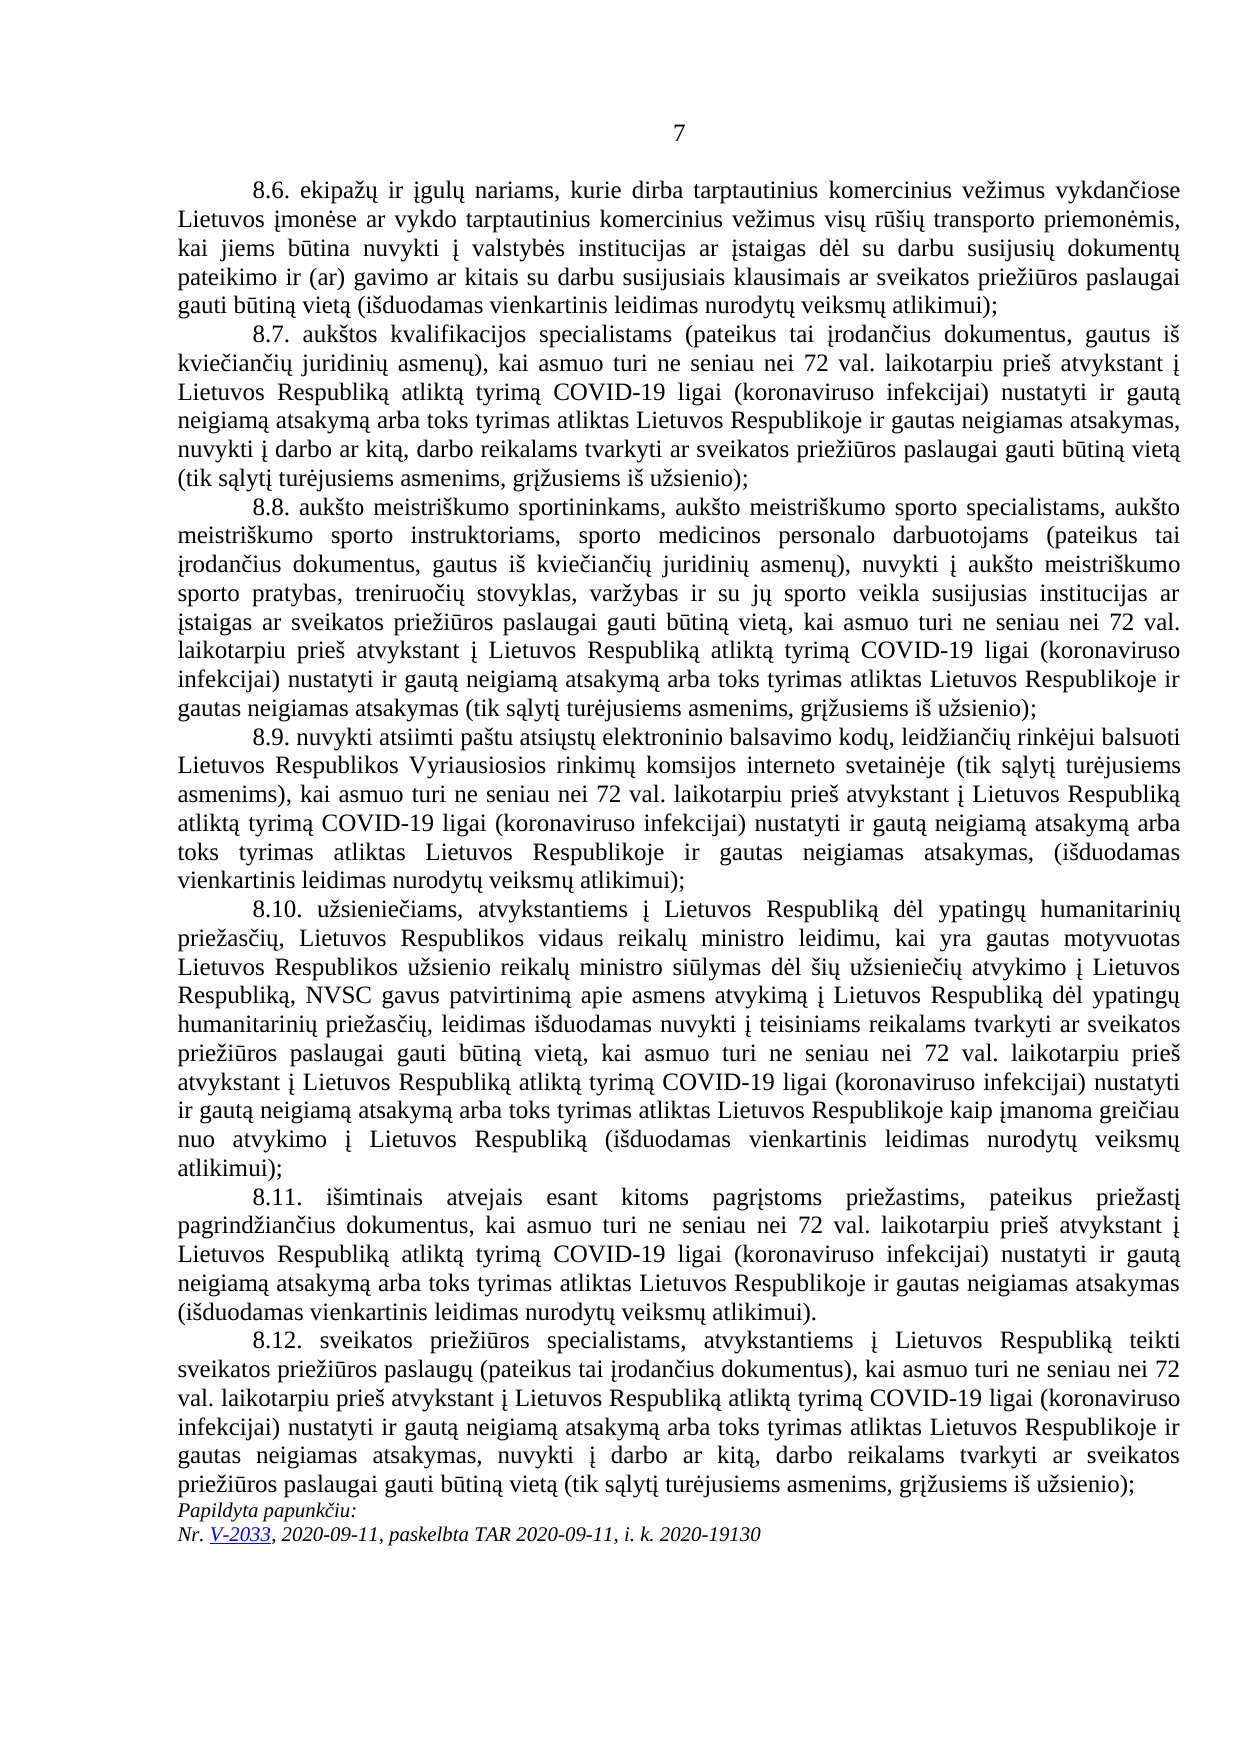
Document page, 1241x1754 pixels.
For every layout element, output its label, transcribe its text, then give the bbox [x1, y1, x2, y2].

text 8.12. sveikatos priežiūros specialistams, atvykstantiems į Lietuvos Respubliką teikti sveikatos priežiūros paslaugų (pateikus tai įrodančius dokumentus), kai asmuo turi ne seniau nei 72 val. laikotarpiu prieš atvykstant į Lietuvos Respubliką atliktą tyrimą COVID-19 ligai (koronaviruso infekcijai) nustatyti ir gautą neigiamą atsakymą arba toks tyrimas atliktas Lietuvos Respublikoje ir gautas neigiamas atsakymas, nuvykti į darbo ar kitą, darbo reikalams tvarkyti ar sveikatos priežiūros paslaugai gauti būtiną vietą (tik sąlytį turėjusiems asmenims, grįžusiems iš užsienio); [177, 1326, 1181, 1498]
text 8.9. nuvykti atsiimti paštu atsiųstų elektroninio balsavimo kodų, leidžiančių rinkėjui balsuoti Lietuvos Respublikos Vyriausiosios rinkimų komsijos interneto svetainėje (tik sąlytį turėjusiems asmenims), kai asmuo turi ne seniau nei 72 val. laikotarpiu prieš atvykstant į Lietuvos Respubliką atliktą tyrimą COVID-19 ligai (koronaviruso infekcijai) nustatyti ir gautą neigiamą atsakymą arba toks tyrimas atliktas Lietuvos Respublikoje ir gautas neigiamas atsakymas, (išduodamas vienkartinis leidimas nurodytų veiksmų atlikimui); [177, 722, 1181, 894]
text 8.6. ekipažų ir įgulų nariams, kurie dirba tarptautinius komercinius vežimus vykdančiose Lietuvos įmonėse ar vykdo tarptautinius komercinius vežimus visų rūšių transporto priemonėmis, kai jiems būtina nuvykti į valstybės institucijas ar įstaigas dėl su darbu susijusių dokumentų pateikimo ir (ar) gavimo ar kitais su darbu susijusiais klausimais ar sveikatos priežiūros paslaugai gauti būtiną vietą (išduodamas vienkartinis leidimas nurodytų veiksmų atlikimui); [177, 176, 1181, 319]
text 8.7. aukštos kvalifikacijos specialistams (pateikus tai įrodančius dokumentus, gautus iš kviečiančių juridinių asmenų), kai asmuo turi ne seniau nei 72 val. laikotarpiu prieš atvykstant į Lietuvos Respubliką atliktą tyrimą COVID-19 ligai (koronaviruso infekcijai) nustatyti ir gautą neigiamą atsakymą arba toks tyrimas atliktas Lietuvos Respublikoje ir gautas neigiamas atsakymas, nuvykti į darbo ar kitą, darbo reikalams tvarkyti ar sveikatos priežiūros paslaugai gauti būtiną vietą (tik sąlytį turėjusiems asmenims, grįžusiems iš užsienio); [177, 319, 1181, 492]
text Nr. V-2033, 2020-09-11, paskelbta TAR 2020-09-11, i. k. 2020-19130 [177, 1522, 1181, 1546]
text 8.10. užsieniečiams, atvykstantiems į Lietuvos Respubliką dėl ypatingų humanitarinių priežasčių, Lietuvos Respublikos vidaus reikalų ministro leidimu, kai yra gautas motyvuotas Lietuvos Respublikos užsienio reikalų ministro siūlymas dėl šių užsieniečių atvykimo į Lietuvos Respubliką, NVSC gavus patvirtinimą apie asmens atvykimą į Lietuvos Respubliką dėl ypatingų humanitarinių priežasčių, leidimas išduodamas nuvykti į teisiniams reikalams tvarkyti ar sveikatos priežiūros paslaugai gauti būtiną vietą, kai asmuo turi ne seniau nei 72 val. laikotarpiu prieš atvykstant į Lietuvos Respubliką atliktą tyrimą COVID-19 ligai (koronaviruso infekcijai) nustatyti ir gautą neigiamą atsakymą arba toks tyrimas atliktas Lietuvos Respublikoje kaip įmanoma greičiau nuo atvykimo į Lietuvos Respubliką (išduodamas vienkartinis leidimas nurodytų veiksmų atlikimui); [177, 894, 1181, 1182]
text 8.11. išimtinais atvejais esant kitoms pagrįstoms priežastims, pateikus priežastį pagrindžiančius dokumentus, kai asmuo turi ne seniau nei 72 val. laikotarpiu prieš atvykstant į Lietuvos Respubliką atliktą tyrimą COVID-19 ligai (koronaviruso infekcijai) nustatyti ir gautą neigiamą atsakymą arba toks tyrimas atliktas Lietuvos Respublikoje ir gautas neigiamas atsakymas (išduodamas vienkartinis leidimas nurodytų veiksmų atlikimui). [177, 1182, 1181, 1326]
text 8.8. aukšto meistriškumo sportininkams, aukšto meistriškumo sporto specialistams, aukšto meistriškumo sporto instruktoriams, sporto medicinos personalo darbuotojams (pateikus tai įrodančius dokumentus, gautus iš kviečiančių juridinių asmenų), nuvykti į aukšto meistriškumo sporto pratybas, treniruočių stovyklas, varžybas ir su jų sporto veikla susijusias institucijas ar įstaigas ar sveikatos priežiūros paslaugai gauti būtiną vietą, kai asmuo turi ne seniau nei 72 val. laikotarpiu prieš atvykstant į Lietuvos Respubliką atliktą tyrimą COVID-19 ligai (koronaviruso infekcijai) nustatyti ir gautą neigiamą atsakymą arba toks tyrimas atliktas Lietuvos Respublikoje ir gautas neigiamas atsakymas (tik sąlytį turėjusiems asmenims, grįžusiems iš užsienio); [177, 492, 1181, 722]
text Papildyta papunkčiu: [177, 1498, 1181, 1522]
